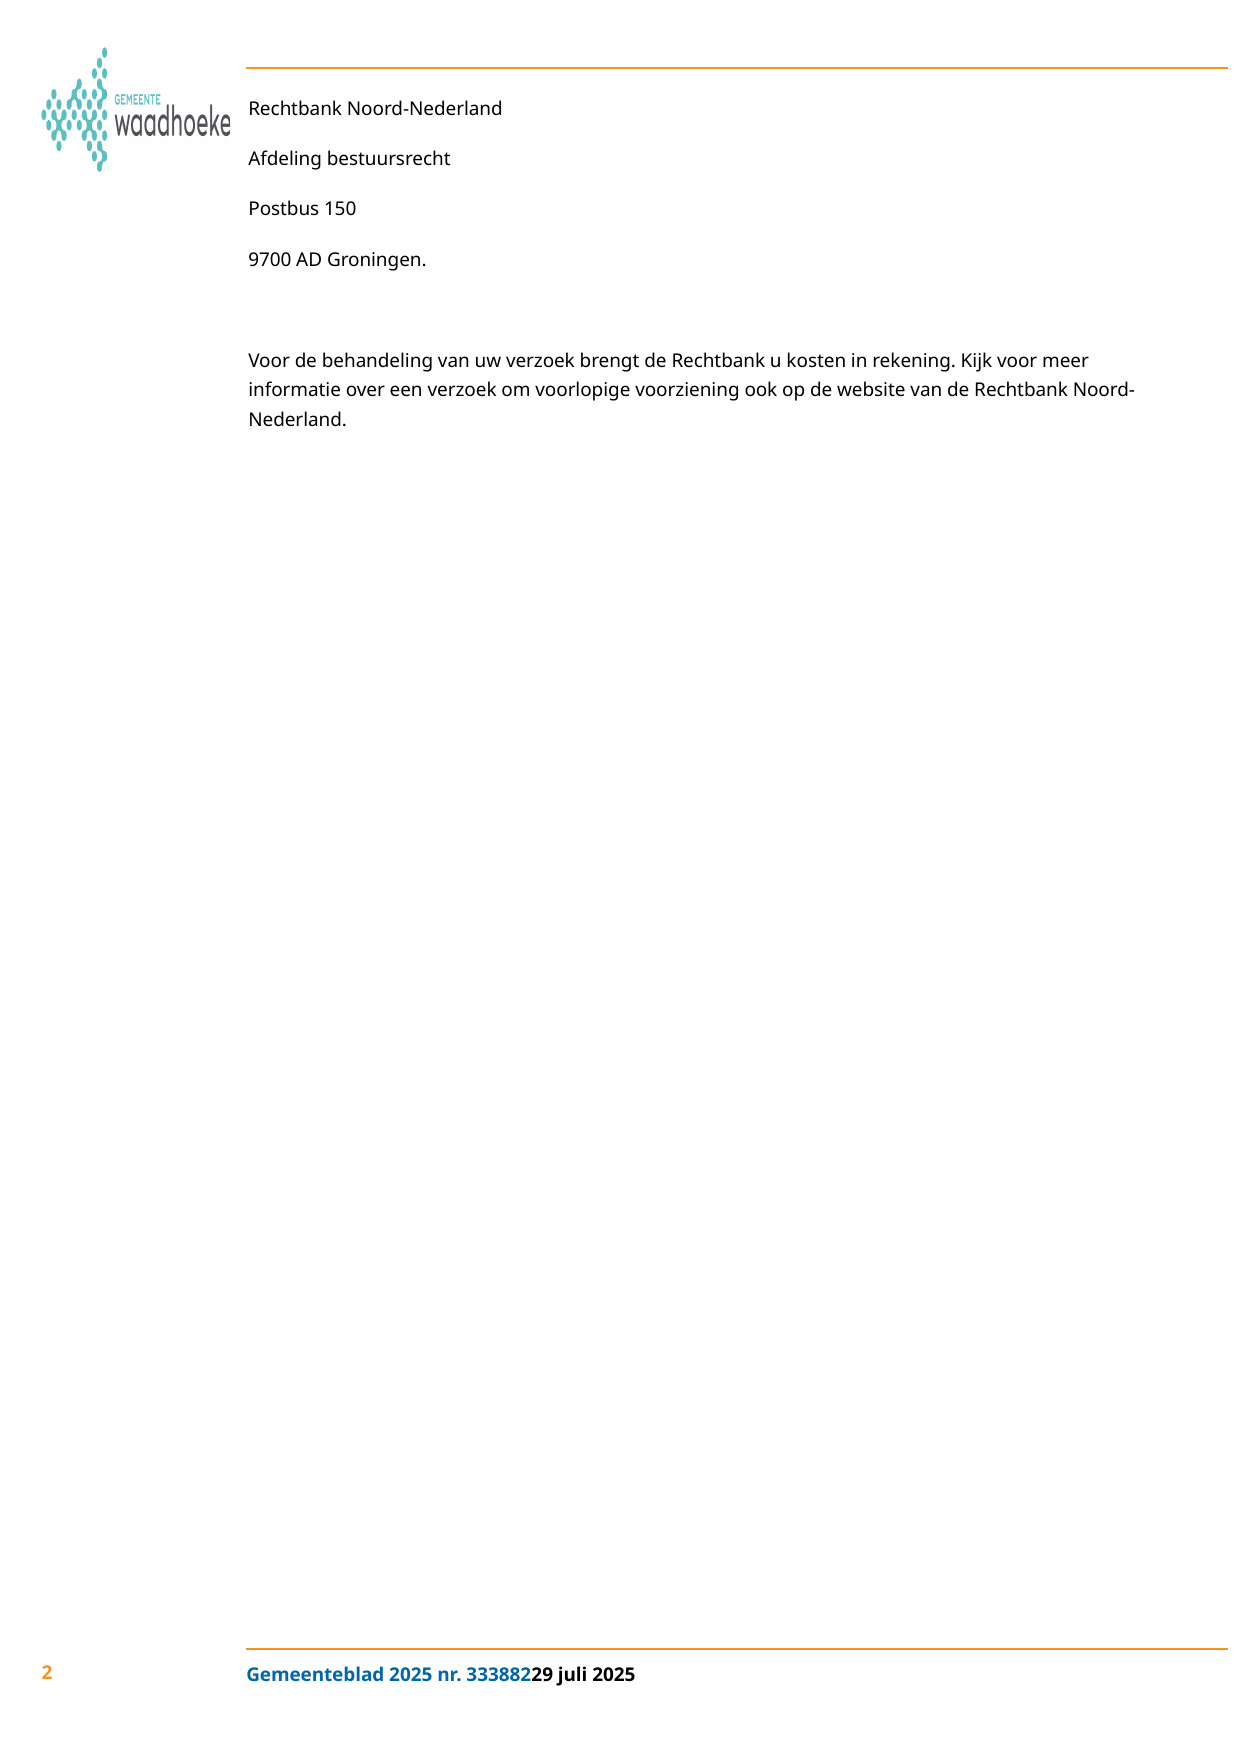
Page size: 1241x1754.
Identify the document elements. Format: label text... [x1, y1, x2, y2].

text Afdeling bestuursrecht [248, 145, 1152, 171]
text 9700 AD Groningen. [248, 246, 1152, 272]
text Rechtbank Noord-Nederland [248, 95, 1152, 121]
picture [41, 47, 231, 172]
text Voor de behandeling van uw verzoek brengt de Rechtbank u kosten in rekening. Kijk voor meer informatie over een verzoek om voorlopige voorziening ook op de website van de Rechtbank Noord-Nederland. [248, 347, 1152, 432]
text Postbus 150 [248, 196, 1152, 221]
